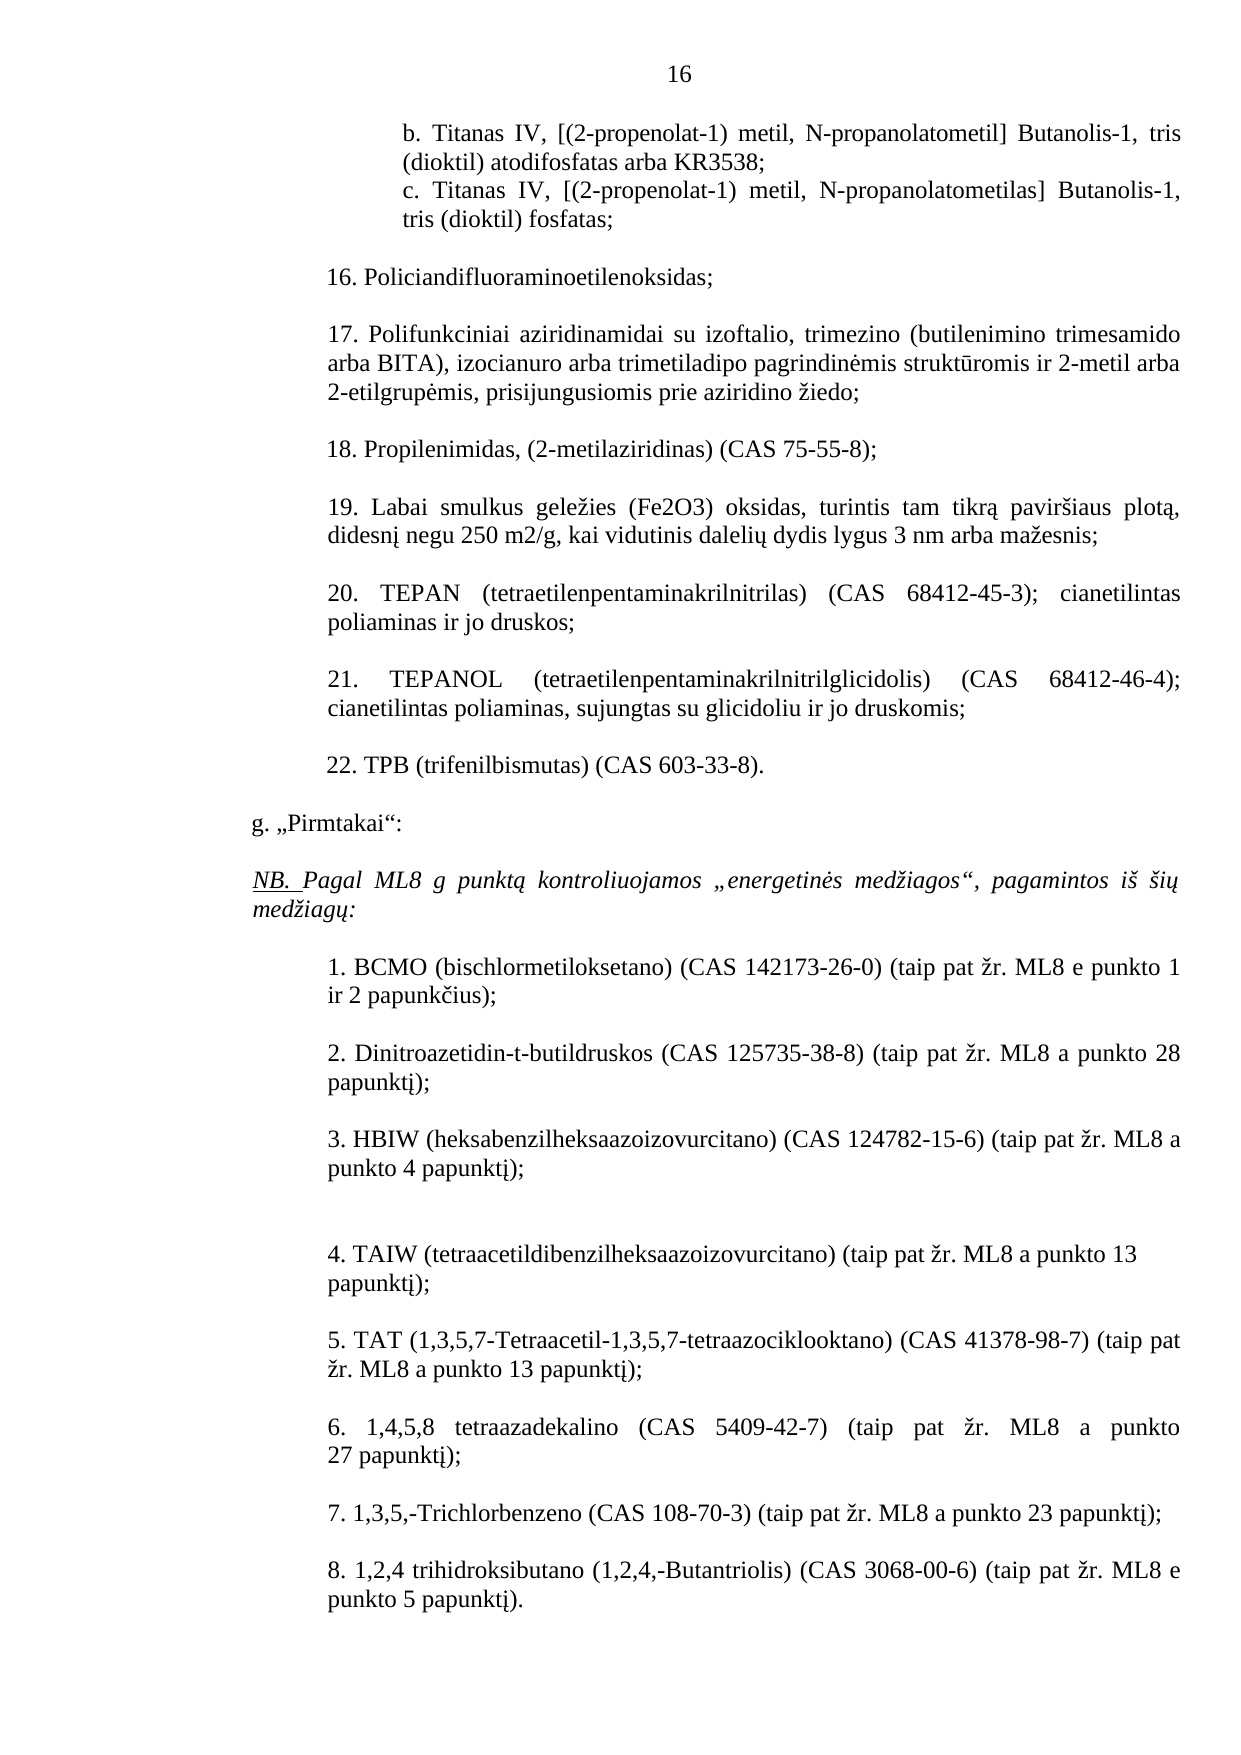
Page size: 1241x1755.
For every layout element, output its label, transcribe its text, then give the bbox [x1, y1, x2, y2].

text 22. TPB (trifenilbismutas) (CAS 603-33-8). [252, 751, 1181, 779]
text 17. Polifunkciniai aziridinamidai su izoftalio, trimezino (butilenimino trimesamido arba BITA), izocianuro arba trimetiladipo pagrindinėmis struktūromis ir 2-metil arba 2-etilgrupėmis, prisijungusiomis prie aziridino žiedo; [327, 319, 1181, 406]
text b. Titanas IV, [(2-propenolat-1) metil, N-propanolatometil] Butanolis-1, tris (dioktil) atodifosfatas arba KR3538; [402, 118, 1181, 176]
text 20. TEPAN (tetraetilenpentaminakrilnitrilas) (CAS 68412-45-3); cianetilintas poliaminas ir jo druskos; [327, 578, 1181, 636]
text 3. HBIW (heksabenzilheksaazoizovurcitano) (CAS 124782-15-6) (taip pat žr. ML8 a punkto 4 papunktį); [327, 1124, 1181, 1182]
text 2. Dinitroazetidin-t-butildruskos (CAS 125735-38-8) (taip pat žr. ML8 a punkto 28 papunktį); [327, 1038, 1181, 1096]
text 16. Policiandifluoraminoetilenoksidas; [252, 262, 1181, 291]
text NB. Pagal ML8 g punktą kontroliuojamos „energetinės medžiagos“, pagamintos iš šių medžiagų: [252, 866, 1181, 923]
text g. „Pirmtakai“: [177, 808, 1181, 837]
text 18. Propilenimidas, (2-metilaziridinas) (CAS 75-55-8); [252, 434, 1181, 463]
text 21. TEPANOL (tetraetilenpentaminakrilnitrilglicidolis) (CAS 68412-46-4); cianetilintas poliaminas, sujungtas su glicidoliu ir jo druskomis; [327, 664, 1181, 722]
text 7. 1,3,5,-Trichlorbenzeno (CAS 108-70-3) (taip pat žr. ML8 a punkto 23 papunktį); [327, 1498, 1181, 1527]
text 8. 1,2,4 trihidroksibutano (1,2,4,-Butantriolis) (CAS 3068-00-6) (taip pat žr. ML8 e punkto 5 papunktį). [327, 1556, 1181, 1613]
text c. Titanas IV, [(2-propenolat-1) metil, N-propanolatometilas] Butanolis-1, tris (dioktil) fosfatas; [402, 176, 1181, 233]
text 19. Labai smulkus geležies (Fe2O3) oksidas, turintis tam tikrą paviršiaus plotą, didesnį negu 250 m2/g, kai vidutinis dalelių dydis lygus 3 nm arba mažesnis; [327, 492, 1181, 549]
text 4. TAIW (tetraacetildibenzilheksaazoizovurcitano) (taip pat žr. ML8 a punkto 13 papunktį); [327, 1239, 1181, 1297]
text 5. TAT (1,3,5,7-Tetraacetil-1,3,5,7-tetraazociklooktano) (CAS 41378-98-7) (taip pat žr. ML8 a punkto 13 papunktį); [327, 1326, 1181, 1383]
text 1. BCMO (bischlormetiloksetano) (CAS 142173-26-0) (taip pat žr. ML8 e punkto 1 ir 2 papunkčius); [327, 952, 1181, 1009]
text 6. 1,4,5,8 tetraazadekalino (CAS 5409-42-7) (taip pat žr. ML8 a punkto 27 papunktį); [327, 1412, 1181, 1469]
